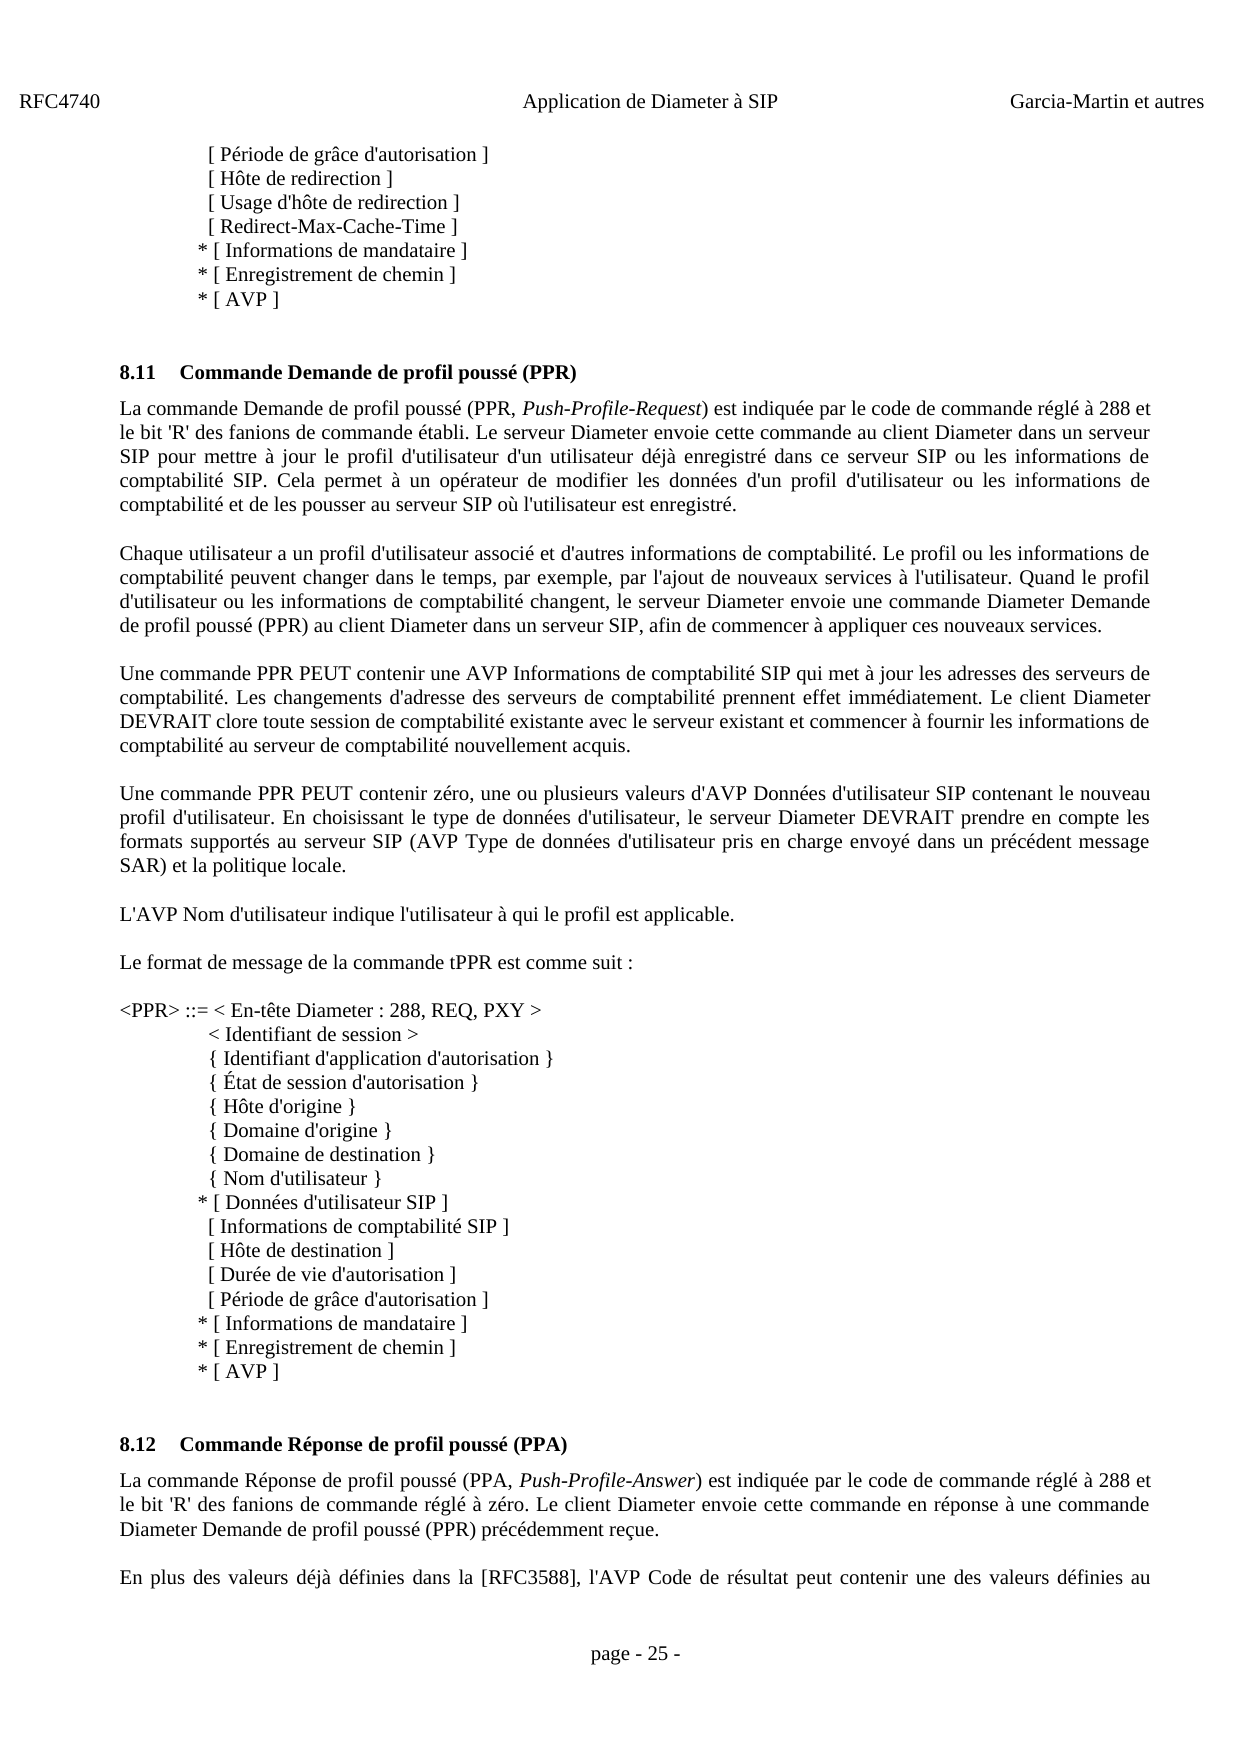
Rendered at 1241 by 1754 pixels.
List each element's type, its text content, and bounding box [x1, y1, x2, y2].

text L'AVP Nom d'utilisateur indique l'utilisateur à qui le profil est applicable. [119, 901, 1152, 926]
text [ Période de grâce d'autorisation ] [119, 1286, 1152, 1311]
text La commande Réponse de profil poussé (PPA, Push-Profile-Answer) est indiquée par le code de commande réglé à 288 et le bit 'R' des fanions de commande réglé à zéro. Le client Diameter envoie cette commande en réponse à une commande Diameter Demande de profil poussé (PPR) précédemment reçue. [119, 1468, 1152, 1541]
text La commande Demande de profil poussé (PPR, Push-Profile-Request) est indiquée par le code de commande réglé à 288 et le bit 'R' des fanions de commande établi. Le serveur Diameter envoie cette commande au client Diameter dans un serveur SIP pour mettre à jour le profil d'utilisateur d'un utilisateur déjà enregistré dans ce serveur SIP ou les informations de comptabilité SIP. Cela permet à un opérateur de modifier les données d'un profil d'utilisateur ou les informations de comptabilité et de les pousser au serveur SIP où l'utilisateur est enregistré. [119, 396, 1152, 516]
text * [ AVP ] [119, 286, 1152, 311]
text Une commande PPR PEUT contenir une AVP Informations de comptabilité SIP qui met à jour les adresses des serveurs de comptabilité. Les changements d'adresse des serveurs de comptabilité prennent effet immédiatement. Le client Diameter DEVRAIT clore toute session de comptabilité existante avec le serveur existant et commencer à fournir les informations de comptabilité au serveur de comptabilité nouvellement acquis. [119, 661, 1152, 757]
text [ Hôte de redirection ] [119, 166, 1152, 190]
text En plus des valeurs déjà définies dans la [RFC3588], l'AVP Code de résultat peut contenir une des valeurs définies au [119, 1564, 1152, 1589]
subtitle 8.12 Commande Réponse de profil poussé (PPA) [119, 1432, 1152, 1456]
text { Hôte d'origine } [119, 1094, 1152, 1118]
text [ Période de grâce d'autorisation ] [119, 142, 1152, 166]
text { Domaine d'origine } [119, 1118, 1152, 1142]
text [ Redirect-Max-Cache-Time ] [119, 214, 1152, 238]
subtitle 8.11 Commande Demande de profil poussé (PPR) [119, 359, 1152, 384]
text { Domaine de destination } [119, 1142, 1152, 1166]
text [ Informations de comptabilité SIP ] [119, 1214, 1152, 1238]
text { Nom d'utilisateur } [119, 1166, 1152, 1190]
text * [ Données d'utilisateur SIP ] [119, 1190, 1152, 1214]
text < Identifiant de session > [119, 1022, 1152, 1046]
text * [ Informations de mandataire ] [119, 238, 1152, 262]
text { État de session d'autorisation } [119, 1070, 1152, 1094]
text Le format de message de la commande tPPR est comme suit : [119, 949, 1152, 974]
text [ Durée de vie d'autorisation ] [119, 1262, 1152, 1286]
text * [ Informations de mandataire ] [119, 1311, 1152, 1334]
text [ Hôte de destination ] [119, 1238, 1152, 1262]
text Chaque utilisateur a un profil d'utilisateur associé et d'autres informations de comptabilité. Le profil ou les informations de comptabilité peuvent changer dans le temps, par exemple, par l'ajout de nouveaux services à l'utilisateur. Quand le profil d'utilisateur ou les informations de comptabilité changent, le serveur Diameter envoie une commande Diameter Demande de profil poussé (PPR) au client Diameter dans un serveur SIP, afin de commencer à appliquer ces nouveaux services. [119, 541, 1152, 637]
text [ Usage d'hôte de redirection ] [119, 190, 1152, 214]
text Une commande PPR PEUT contenir zéro, une ou plusieurs valeurs d'AVP Données d'utilisateur SIP contenant le nouveau profil d'utilisateur. En choisissant le type de données d'utilisateur, le serveur Diameter DEVRAIT prendre en compte les formats supportés au serveur SIP (AVP Type de données d'utilisateur pris en charge envoyé dans un précédent message SAR) et la politique locale. [119, 781, 1152, 877]
text { Identifiant d'application d'autorisation } [119, 1046, 1152, 1070]
text * [ Enregistrement de chemin ] [119, 1334, 1152, 1359]
text * [ AVP ] [119, 1359, 1152, 1383]
text * [ Enregistrement de chemin ] [119, 262, 1152, 286]
text <PPR> ::= < En-tête Diameter : 288, REQ, PXY > [119, 998, 1152, 1022]
